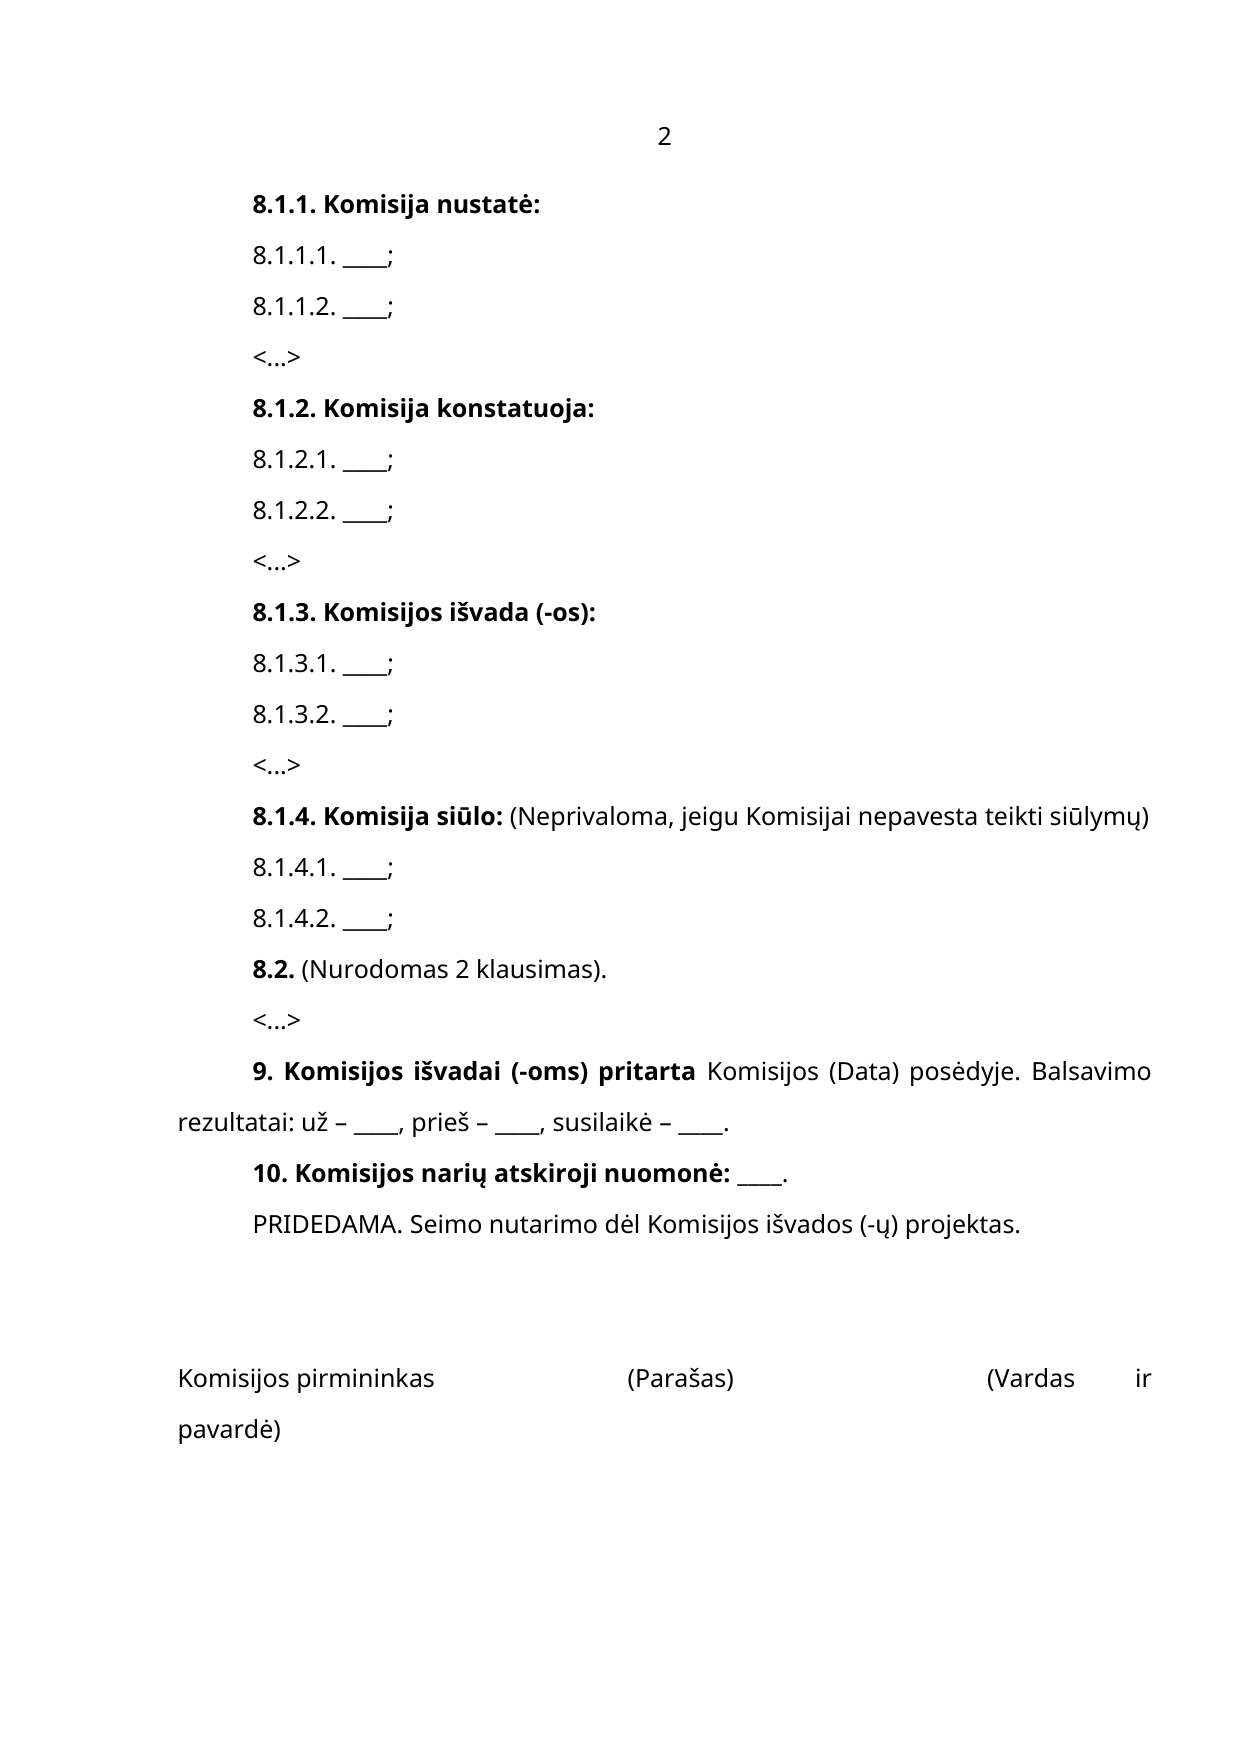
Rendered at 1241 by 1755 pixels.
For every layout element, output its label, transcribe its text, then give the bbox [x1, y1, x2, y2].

text 8.1.3. Komisijos išvada (-os): [177, 594, 1152, 629]
text 8.1.4. Komisija siūlo: (Neprivaloma, jeigu Komisijai nepavesta teikti siūlymų) [177, 799, 1152, 833]
text 8.1.3.1. ____; [177, 646, 1152, 680]
text 8.1.1.2. ____; [177, 288, 1152, 322]
text 8.1.1. Komisija nustatė: [177, 186, 1152, 220]
text 10. Komisijos narių atskiroji nuomonė: ____. [177, 1156, 1152, 1190]
text 9. Komisijos išvadai (-oms) pritarta Komisijos (Data) posėdyje. Balsavimo rezultatai: už – ____, prieš – ____, susilaikė – ____. [177, 1054, 1152, 1139]
text 8.2. (Nurodomas 2 klausimas). [177, 952, 1152, 986]
text <...> [177, 339, 1152, 373]
text <...> [177, 543, 1152, 578]
text 8.1.4.1. ____; [177, 850, 1152, 884]
text Komisijos pirmininkas (Parašas) (Vardas ir pavardė) [177, 1360, 1152, 1445]
text <...> [177, 1003, 1152, 1037]
text 8.1.4.2. ____; [177, 901, 1152, 935]
text 8.1.2. Komisija konstatuoja: [177, 390, 1152, 424]
text <...> [177, 748, 1152, 782]
text 8.1.3.2. ____; [177, 697, 1152, 731]
text 8.1.1.1. ____; [177, 237, 1152, 271]
text 8.1.2.1. ____; [177, 441, 1152, 476]
text 8.1.2.2. ____; [177, 492, 1152, 527]
text PRIDEDAMA. Seimo nutarimo dėl Komisijos išvados (-ų) projektas. [177, 1207, 1152, 1241]
